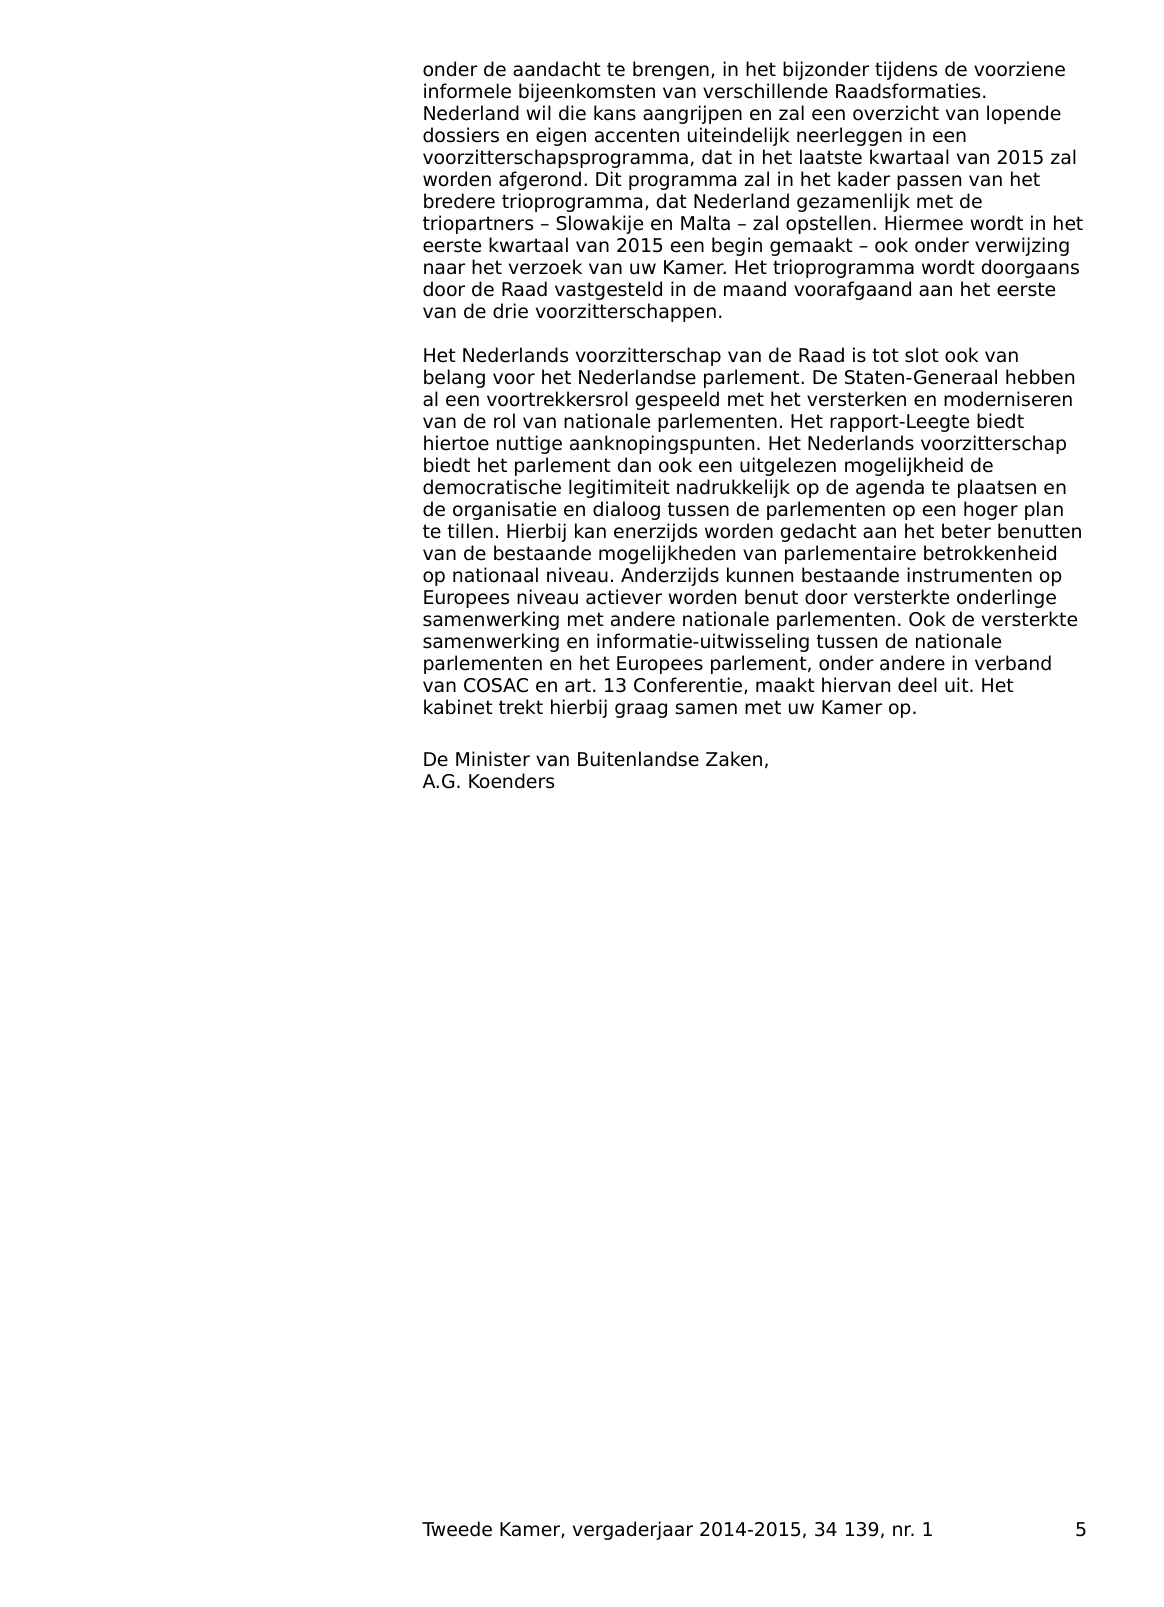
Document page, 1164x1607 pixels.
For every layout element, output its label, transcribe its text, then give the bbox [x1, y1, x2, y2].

text De Minister van Buitenlandse Zaken, A.G. Koenders [422, 749, 1087, 793]
text onder de aandacht te brengen, in het bijzonder tijdens de voorziene informele bijeenkomsten van verschillende Raadsformaties. Nederland wil die kans aangrijpen en zal een overzicht van lopende dossiers en eigen accenten uiteindelijk neerleggen in een voorzitterschapsprogramma, dat in het laatste kwartaal van 2015 zal worden afgerond. Dit programma zal in het kader passen van het bredere trioprogramma, dat Nederland gezamenlijk met de triopartners – Slowakije en Malta – zal opstellen. Hiermee wordt in het eerste kwartaal van 2015 een begin gemaakt – ook onder verwijzing naar het verzoek van uw Kamer. Het trioprogramma wordt doorgaans door de Raad vastgesteld in de maand voorafgaand aan het eerste van de drie voorzitterschappen. [422, 59, 1087, 323]
text Het Nederlands voorzitterschap van de Raad is tot slot ook van belang voor het Nederlandse parlement. De Staten-Generaal hebben al een voortrekkersrol gespeeld met het versterken en moderniseren van de rol van nationale parlementen. Het rapport-Leegte biedt hiertoe nuttige aanknopingspunten. Het Nederlands voorzitterschap biedt het parlement dan ook een uitgelezen mogelijkheid de democratische legitimiteit nadrukkelijk op de agenda te plaatsen en de organisatie en dialoog tussen de parlementen op een hoger plan te tillen. Hierbij kan enerzijds worden gedacht aan het beter benutten van de bestaande mogelijkheden van parlementaire betrokkenheid op nationaal niveau. Anderzijds kunnen bestaande instrumenten op Europees niveau actiever worden benut door versterkte onderlinge samenwerking met andere nationale parlementen. Ook de versterkte samenwerking en informatie-uitwisseling tussen de nationale parlementen en het Europees parlement, onder andere in verband van COSAC en art. 13 Conferentie, maakt hiervan deel uit. Het kabinet trekt hierbij graag samen met uw Kamer op. [422, 345, 1087, 719]
